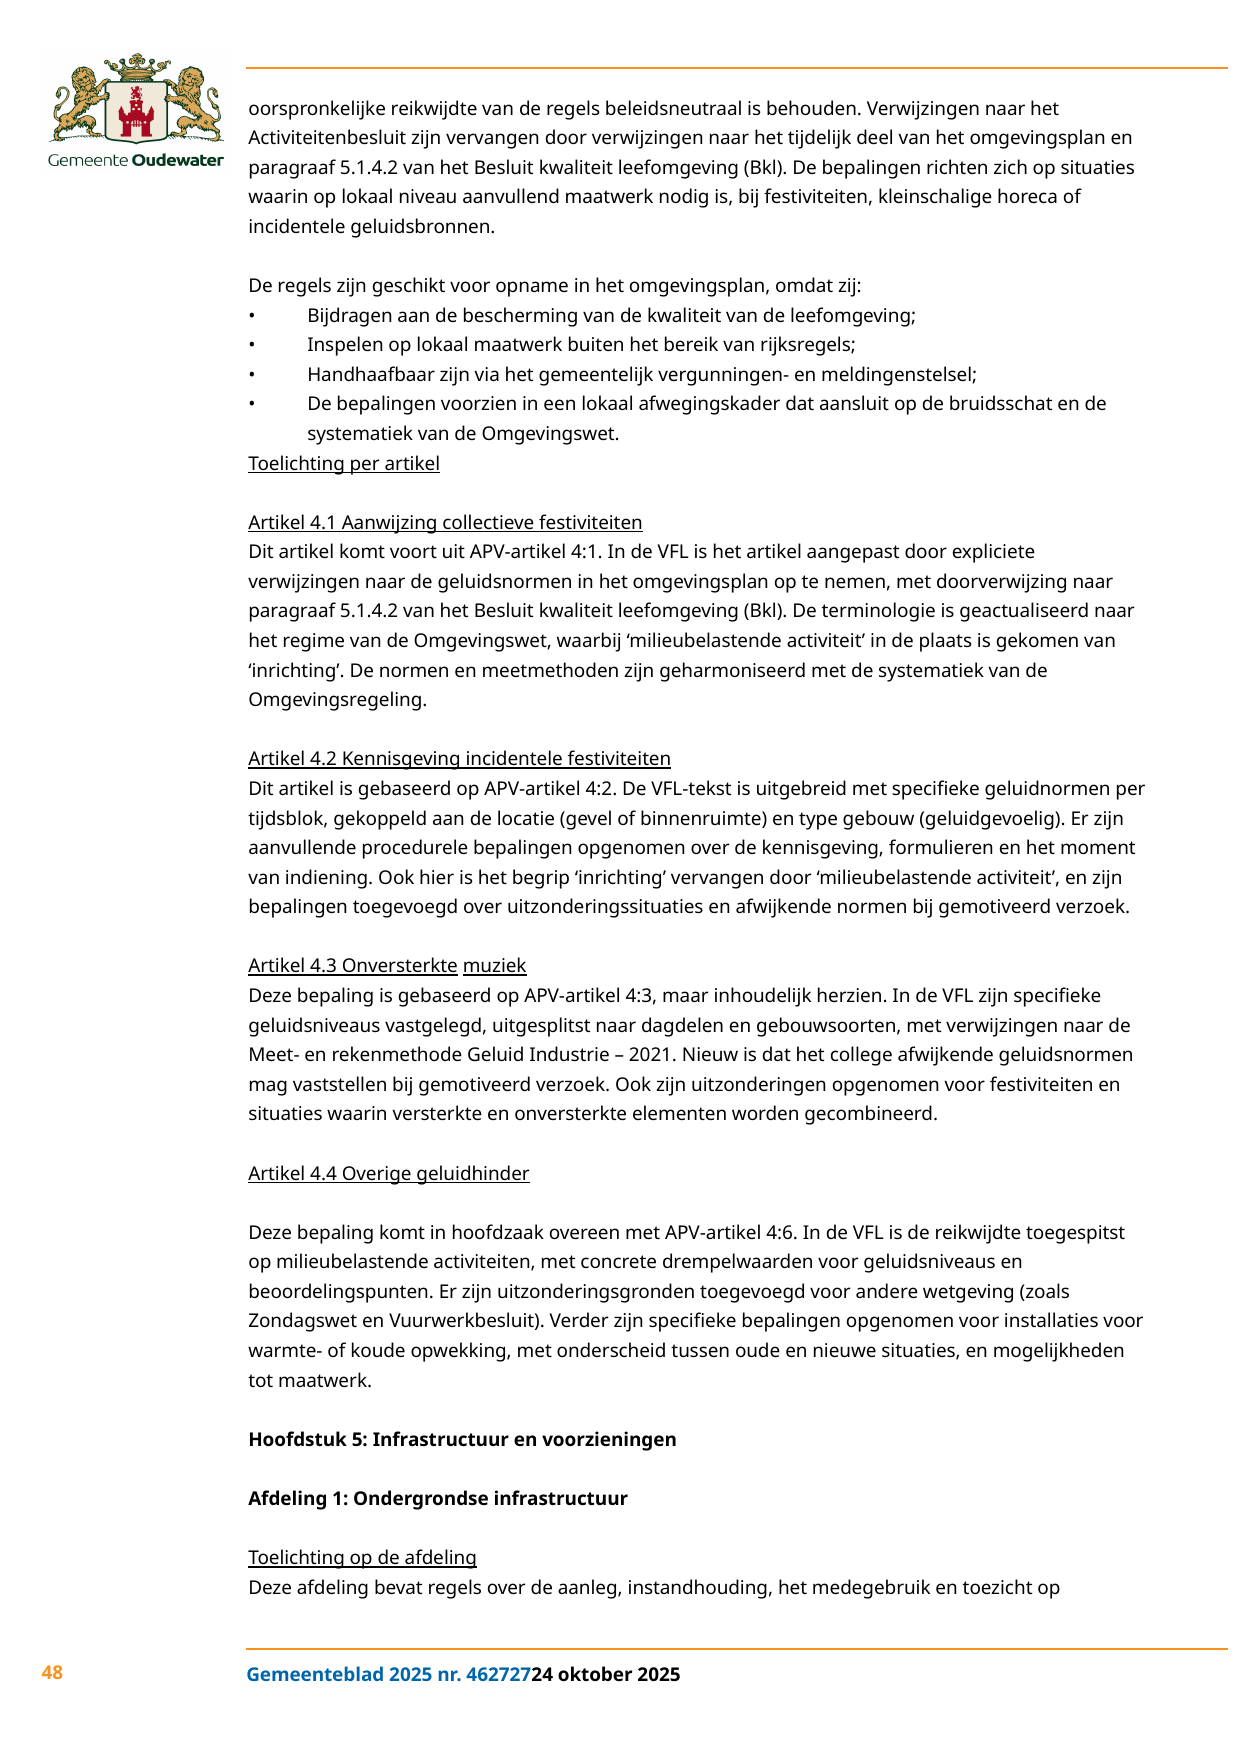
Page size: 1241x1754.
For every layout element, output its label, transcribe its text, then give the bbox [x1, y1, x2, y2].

text Deze bepaling komt in hoofdzaak overeen met APV-artikel 4:6. In de VFL is de reikwijdte toegespitst op milieubelastende activiteiten, met concrete drempelwaarden voor geluidsniveaus en beoordelingspunten. Er zijn uitzonderingsgronden toegevoegd voor andere wetgeving (zoals Zondagswet en Vuurwerkbesluit). Verder zijn specifieke bepalingen opgenomen voor installaties voor warmte- of koude opwekking, met onderscheid tussen oude en nieuwe situaties, en mogelijkheden tot maatwerk. [248, 1219, 1152, 1393]
text Dit artikel is gebaseerd op APV-artikel 4:2. De VFL-tekst is uitgebreid met specifieke geluidnormen per tijdsblok, gekoppeld aan de locatie (gevel of binnenruimte) en type gebouw (geluidgevoelig). Er zijn aanvullende procedurele bepalingen opgenomen over de kennisgeving, formulieren en het moment van indiening. Ook hier is het begrip ‘inrichting’ vervangen door ‘milieubelastende activiteit’, en zijn bepalingen toegevoegd over uitzonderingssituaties en afwijkende normen bij gemotiveerd verzoek. [248, 775, 1152, 919]
list Handhaafbaar zijn via het gemeentelijk vergunningen- en meldingenstelsel; [248, 361, 1152, 387]
picture [41, 47, 231, 172]
text Toelichting op de afdeling [248, 1544, 1152, 1570]
text De regels zijn geschikt voor opname in het omgevingsplan, omdat zij: [248, 272, 1152, 298]
text Artikel 4.2 Kennisgeving incidentele festiviteiten [248, 746, 1152, 771]
text Deze afdeling bevat regels over de aanleg, instandhouding, het medegebruik en toezicht op [248, 1574, 1152, 1600]
text Dit artikel komt voort uit APV-artikel 4:1. In de VFL is het artikel aangepast door expliciete verwijzingen naar de geluidsnormen in het omgevingsplan op te nemen, met doorverwijzing naar paragraaf 5.1.4.2 van het Besluit kwaliteit leefomgeving (Bkl). De terminologie is geactualiseerd naar het regime van de Omgevingswet, waarbij ‘milieubelastende activiteit’ in de plaats is gekomen van ‘inrichting’. De normen en meetmethoden zijn geharmoniseerd met de systematiek van de Omgevingsregeling. [248, 538, 1152, 712]
list De bepalingen voorzien in een lokaal afwegingskader dat aansluit op de bruidsschat en de systematiek van de Omgevingswet. [248, 391, 1152, 446]
text Afdeling 1: Ondergrondse infrastructuur [248, 1485, 1152, 1511]
text Hoofdstuk 5: Infrastructuur en voorzieningen [248, 1426, 1152, 1452]
text Toelichting per artikel [248, 450, 1152, 476]
text Artikel 4.3 Onversterkte muziek [248, 953, 1152, 978]
list Bijdragen aan de bescherming van de kwaliteit van de leefomgeving; [248, 302, 1152, 328]
text oorspronkelijke reikwijdte van de regels beleidsneutraal is behouden. Verwijzingen naar het Activiteitenbesluit zijn vervangen door verwijzingen naar het tijdelijk deel van het omgevingsplan en paragraaf 5.1.4.2 van het Besluit kwaliteit leefomgeving (Bkl). De bepalingen richten zich op situaties waarin op lokaal niveau aanvullend maatwerk nodig is, bij festiviteiten, kleinschalige horeca of incidentele geluidsbronnen. [248, 95, 1152, 239]
text Artikel 4.4 Overige geluidhinder [248, 1160, 1152, 1186]
text Deze bepaling is gebaseerd op APV-artikel 4:3, maar inhoudelijk herzien. In de VFL zijn specifieke geluidsniveaus vastgelegd, uitgesplitst naar dagdelen en gebouwsoorten, met verwijzingen naar de Meet- en rekenmethode Geluid Industrie – 2021. Nieuw is dat het college afwijkende geluidsnormen mag vaststellen bij gemotiveerd verzoek. Ook zijn uitzonderingen opgenomen voor festiviteiten en situaties waarin versterkte en onversterkte elementen worden gecombineerd. [248, 982, 1152, 1126]
list Inspelen op lokaal maatwerk buiten het bereik van rijksregels; [248, 331, 1152, 357]
text Artikel 4.1 Aanwijzing collectieve festiviteiten [248, 509, 1152, 535]
